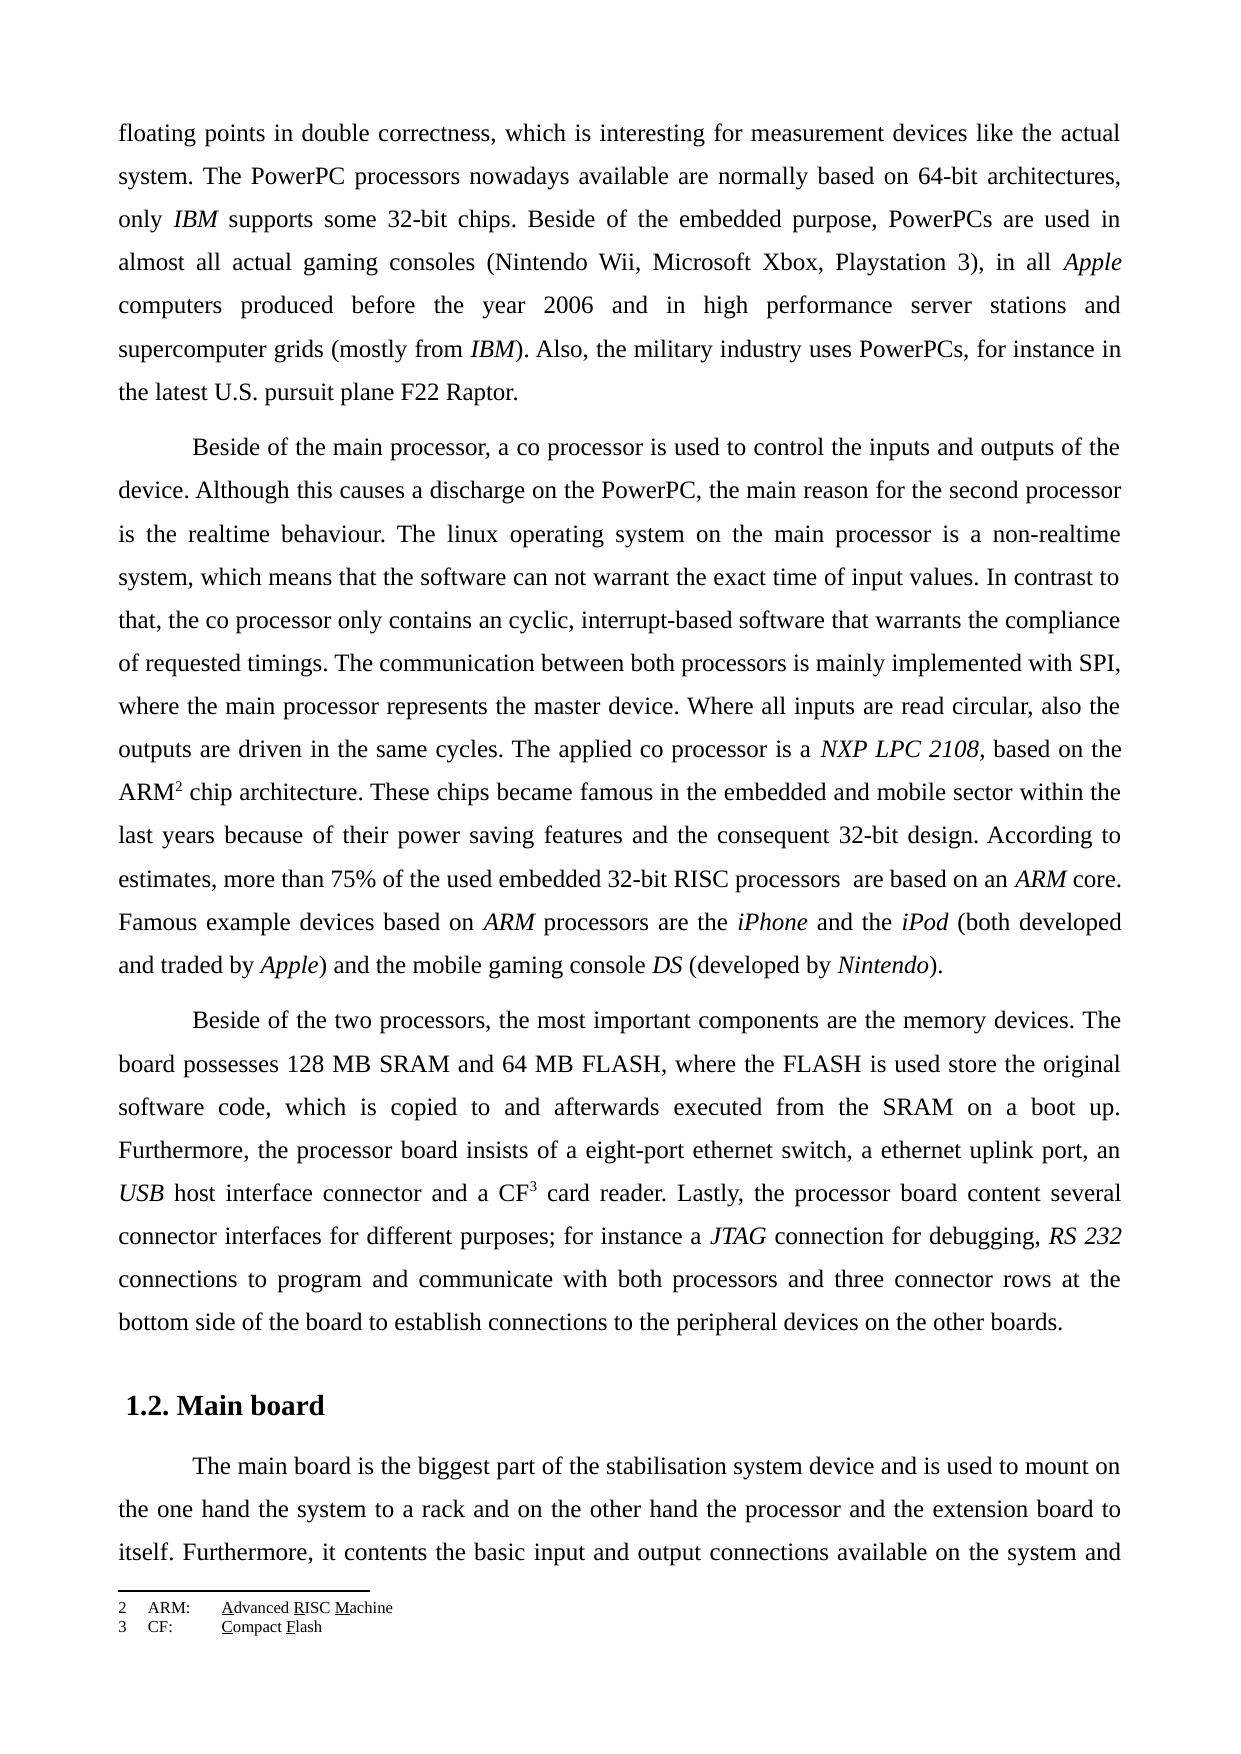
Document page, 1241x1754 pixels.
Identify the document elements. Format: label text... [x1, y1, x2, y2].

text CF: Compact Flash [118, 1617, 1122, 1636]
text The main board is the biggest part of the stabilisation system device and is used to mount on the one hand the system to a rack and on the other hand the processor and the extension board to itself. Furthermore, it contents the basic input and output connections available on the system and [118, 1451, 1122, 1566]
text floating points in double correctness, which is interesting for measurement devices like the actual system. The PowerPC processors nowadays available are normally based on 64-bit architectures, only IBM supports some 32-bit chips. Beside of the embedded purpose, PowerPCs are used in almost all actual gaming consoles (Nintendo Wii, Microsoft Xbox, Playstation 3), in all Apple computers produced before the year 2006 and in high performance server stations and supercomputer grids (mostly from IBM). Also, the military industry uses PowerPCs, for instance in the latest U.S. pursuit plane F22 Raptor. [118, 118, 1122, 406]
subtitle Main board [118, 1388, 1122, 1422]
text Beside of the two processors, the most important components are the memory devices. The board possesses 128 MB SRAM and 64 MB FLASH, where the FLASH is used store the original software code, which is copied to and afterwards executed from the SRAM on a boot up. Furthermore, the processor board insists of a eight-port ethernet switch, a ethernet uplink port, an USB host interface connector and a CF card reader. Lastly, the processor board content several connector interfaces for different purposes; for instance a JTAG connection for debugging, RS 232 connections to program and communicate with both processors and three connector rows at the bottom side of the board to establish connections to the peripheral devices on the other boards. [118, 1006, 1122, 1336]
text Beside of the main processor, a co processor is used to control the inputs and outputs of the device. Although this causes a discharge on the PowerPC, the main reason for the second processor is the realtime behaviour. The linux operating system on the main processor is a non-realtime system, which means that the software can not warrant the exact time of input values. In contrast to that, the co processor only contains an cyclic, interrupt-based software that warrants the compliance of requested timings. The communication between both processors is mainly implemented with SPI, where the main processor represents the master device. Where all inputs are read circular, also the outputs are driven in the same cycles. The applied co processor is a NXP LPC 2108, based on the ARM chip architecture. These chips became famous in the embedded and mobile sector within the last years because of their power saving features and the consequent 32-bit design. According to estimates, more than 75% of the used embedded 32-bit RISC processors are based on an ARM core. Famous example devices based on ARM processors are the iPhone and the iPod (both developed and traded by Apple) and the mobile gaming console DS (developed by Nintendo). [118, 432, 1122, 979]
text ARM: Advanced RISC Machine [118, 1597, 1122, 1617]
